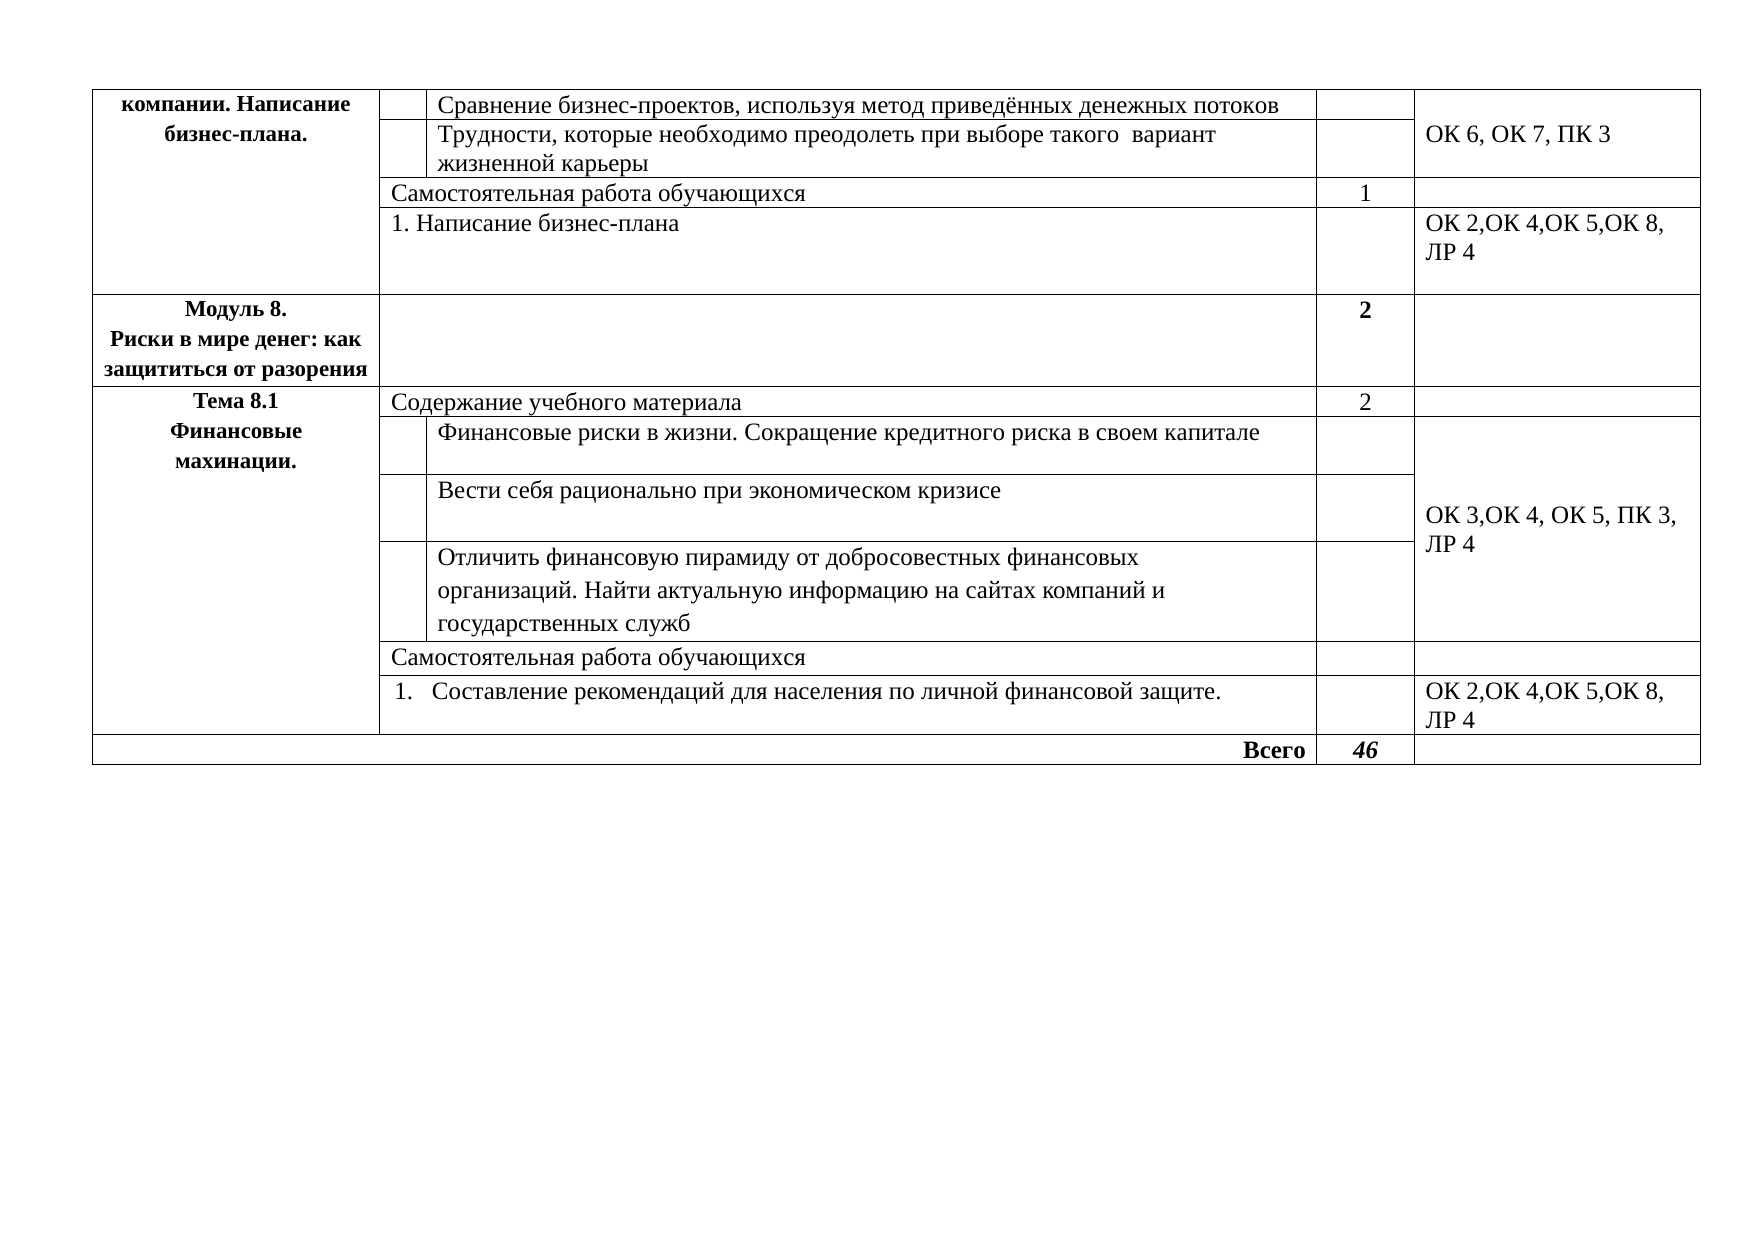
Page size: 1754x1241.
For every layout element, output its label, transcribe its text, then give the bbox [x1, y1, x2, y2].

table_cell [1415, 735, 1700, 764]
table_cell 2 [1317, 295, 1414, 386]
table_cell [380, 295, 1316, 386]
table_cell Тема 8.1 Финансовые махинации. [93, 387, 379, 734]
table_cell [380, 90, 426, 118]
table_cell 2 [1317, 387, 1414, 416]
table_cell [1415, 178, 1700, 207]
table_cell [380, 417, 426, 474]
table_cell ОК 2,ОК 4,ОК 5,ОК 8, ЛР 4 [1415, 676, 1700, 734]
table_cell Трудности, которые необходимо преодолеть при выборе такого вариант жизненной карьеры [427, 120, 1316, 177]
table_cell 1 [1317, 178, 1414, 207]
table_cell [1317, 642, 1414, 675]
table_cell Всего [93, 735, 1316, 764]
table_cell [1415, 295, 1700, 386]
table_cell Самостоятельная работа обучающихся [380, 178, 1316, 207]
table_cell [1415, 387, 1700, 416]
table_cell Сравнение бизнес-проектов, используя метод приведённых денежных потоков [427, 90, 1316, 118]
table_cell Вести себя рационально при экономическом кризисе [427, 475, 1316, 541]
table_cell ОК 3,ОК 4, ОК 5, ПК 3, ЛР 4 [1415, 417, 1700, 641]
table_cell [1317, 90, 1414, 118]
table_cell [380, 542, 426, 641]
table_cell [1317, 676, 1414, 734]
table_cell Модуль 8. Риски в мире денег: как защититься от разорения [93, 295, 379, 386]
table_cell [1317, 120, 1414, 177]
table_cell 46 [1317, 735, 1414, 764]
table_cell ОК 2,ОК 4,ОК 5,ОК 8, ЛР 4 [1415, 208, 1700, 294]
table_cell Финансовые риски в жизни. Сокращение кредитного риска в своем капитале [427, 417, 1316, 474]
table_cell ОК 6, ОК 7, ПК 3 [1415, 90, 1700, 177]
table_cell [1317, 417, 1414, 474]
table_cell Содержание учебного материала [380, 387, 1316, 416]
table_cell [1317, 475, 1414, 541]
table_cell [1415, 642, 1700, 675]
table_cell 1. Написание бизнес-плана [380, 208, 1316, 294]
table_cell Самостоятельная работа обучающихся [380, 642, 1316, 675]
table_cell [380, 120, 426, 177]
table_cell [380, 475, 426, 541]
table_cell [1317, 208, 1414, 294]
table_cell Отличить финансовую пирамиду от добросовестных финансовых организаций. Найти актуальную информацию на сайтах компаний и государственных служб [427, 542, 1316, 641]
table_cell Составление рекомендаций для населения по личной финансовой защите. [380, 676, 1316, 734]
table_cell [1317, 542, 1414, 641]
